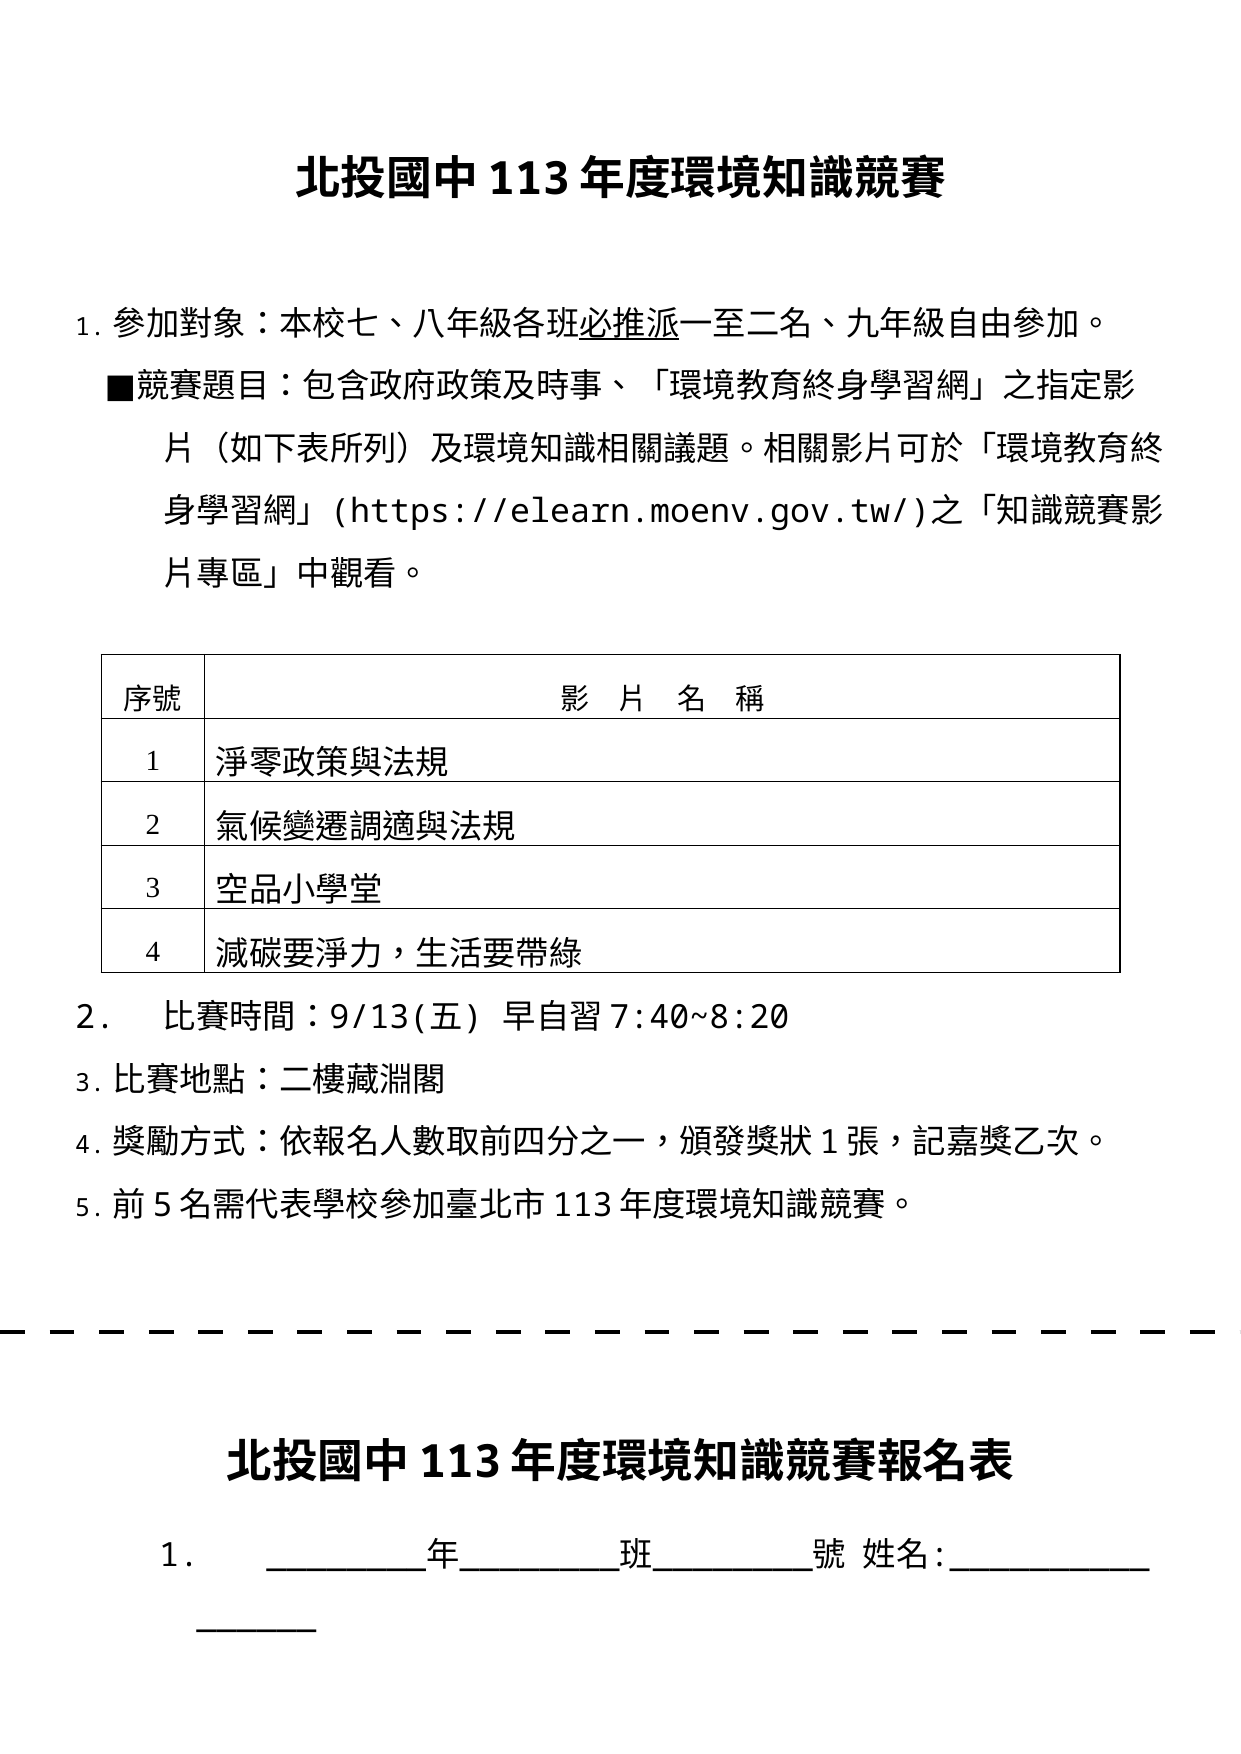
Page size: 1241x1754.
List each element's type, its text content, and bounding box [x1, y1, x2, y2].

list ________年________班________號 姓名:________________ [159, 1510, 1165, 1635]
table_cell 淨零政策與法規 [205, 719, 1119, 781]
table_header 影 片 名 稱 [205, 655, 1119, 717]
list 獎勵方式：依報名人數取前四分之一，頒發獎狀1張，記嘉獎乙次。 [75, 1098, 1165, 1160]
table_cell 3 [102, 846, 204, 908]
table_header 序號 [102, 655, 204, 717]
text ■競賽題目：包含政府政策及時事、「環境教育終身學習網」之指定影片（如下表所列）及環境知識相關議題。相關影片可於「環境教育終身學習網」(https://elearn.moenv.gov.tw/)之「知識競賽影片專區」中觀看。 [104, 341, 1165, 591]
table_cell 減碳要淨力，生活要帶綠 [205, 909, 1119, 972]
table_cell 氣候變遷調適與法規 [205, 782, 1119, 844]
table_cell 2 [102, 782, 204, 844]
table_cell 空品小學堂 [205, 846, 1119, 908]
text 北投國中113年度環境知識競賽報名表 [75, 1385, 1165, 1510]
table_cell 4 [102, 909, 204, 972]
list 比賽地點：二樓藏淵閣 [75, 1035, 1165, 1098]
text 北投國中113年度環境知識競賽 [75, 102, 1165, 227]
list 前5名需代表學校參加臺北市113年度環境知識競賽。 [75, 1160, 1165, 1223]
list 參加對象：本校七、八年級各班必推派一至二名、九年級自由參加。 [75, 279, 1165, 341]
table_cell 1 [102, 719, 204, 781]
list 比賽時間：9/13(五) 早自習7:40~8:20 [75, 973, 1165, 1035]
